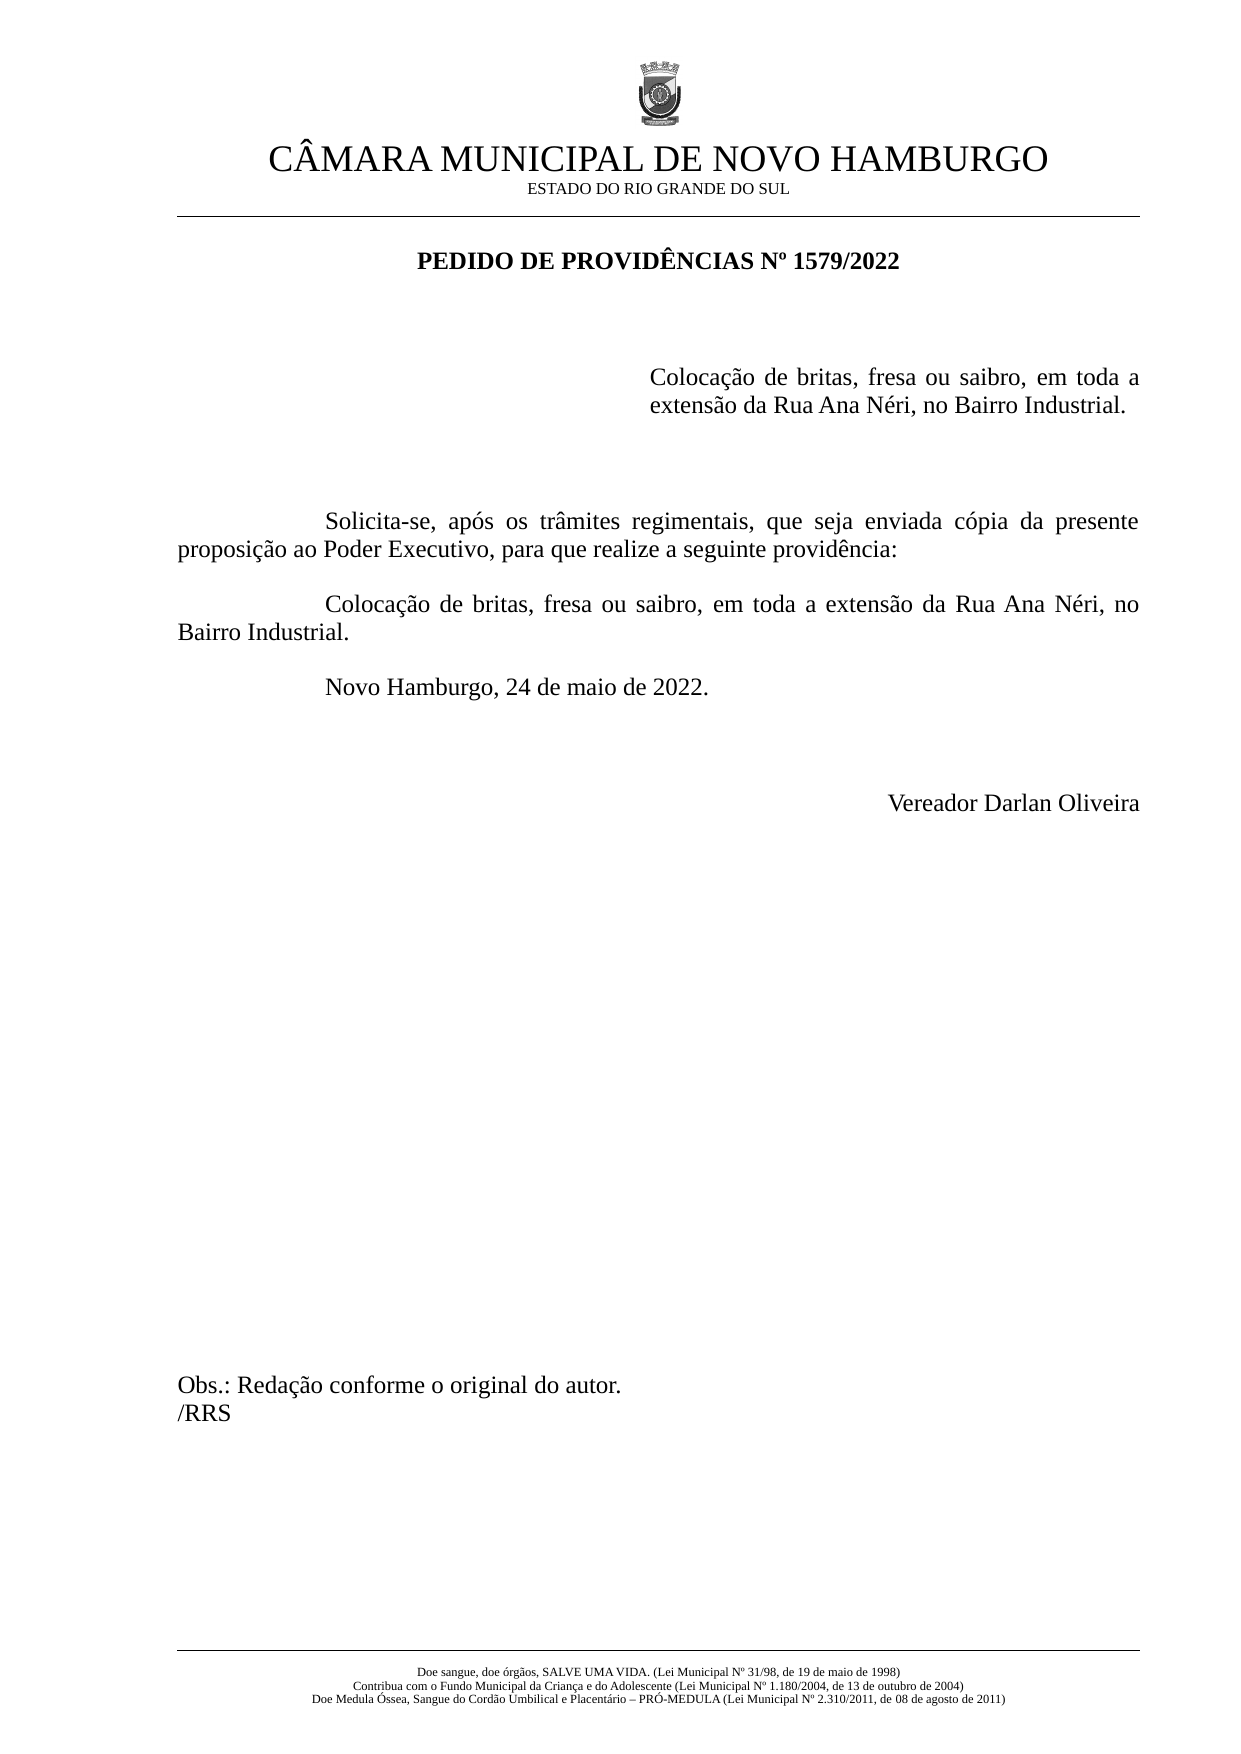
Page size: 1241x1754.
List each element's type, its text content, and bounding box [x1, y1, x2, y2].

text Obs.: Redação conforme o original do autor. [177, 1371, 1140, 1399]
list Colocação de britas, fresa ou saibro, em toda a extensão da Rua Ana Néri, no Bairro Industrial. [649, 363, 1140, 418]
text /RRS [177, 1399, 1140, 1427]
text Novo Hamburgo, 24 de maio de 2022. [177, 673, 1140, 701]
text Vereador Darlan Oliveira [649, 789, 1140, 817]
text PEDIDO DE PROVIDÊNCIAS Nº 1579/2022 [177, 247, 1140, 274]
text Solicita-se, após os trâmites regimentais, que seja enviada cópia da presente proposição ao Poder Executivo, para que realize a seguinte providência: [177, 507, 1140, 562]
text Colocação de britas, fresa ou saibro, em toda a extensão da Rua Ana Néri, no Bairro Industrial. [177, 590, 1140, 646]
